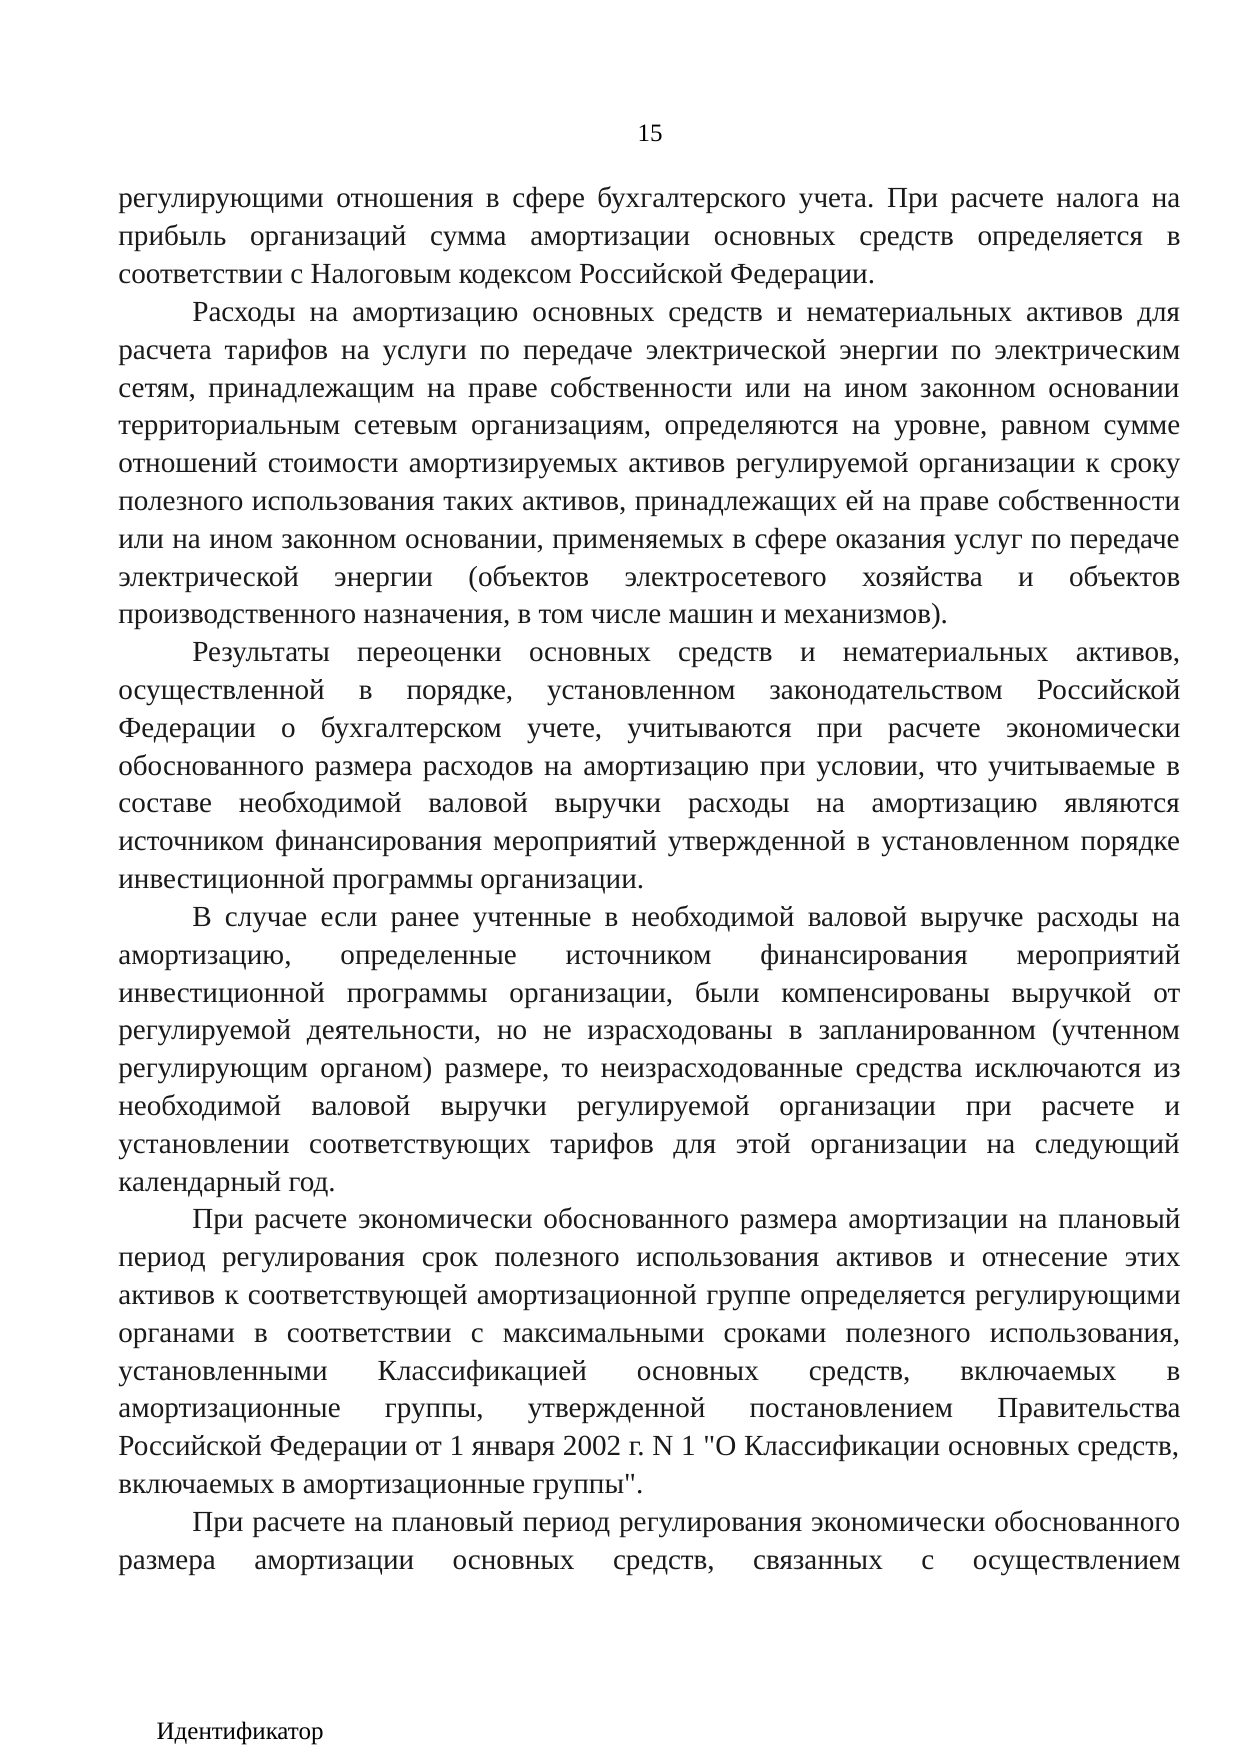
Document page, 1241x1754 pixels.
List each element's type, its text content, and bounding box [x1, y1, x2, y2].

text Расходы на амортизацию основных средств и нематериальных активов для расчета тарифов на услуги по передаче электрической энергии по электрическим сетям, принадлежащим на праве собственности или на ином законном основании территориальным сетевым организациям, определяются на уровне, равном сумме отношений стоимости амортизируемых активов регулируемой организации к сроку полезного использования таких активов, принадлежащих ей на праве собственности или на ином законном основании, применяемых в сфере оказания услуг по передаче электрической энергии (объектов электросетевого хозяйства и объектов производственного назначения, в том числе машин и механизмов). [118, 290, 1181, 630]
text При расчете экономически обоснованного размера амортизации на плановый период регулирования срок полезного использования активов и отнесение этих активов к соответствующей амортизационной группе определяется регулирующими органами в соответствии с максимальными сроками полезного использования, установленными Классификацией основных средств, включаемых в амортизационные группы, утвержденной постановлением Правительства Российской Федерации от 1 января 2002 г. N 1 "О Классификации основных средств, включаемых в амортизационные группы". [118, 1197, 1181, 1500]
text При расчете на плановый период регулирования экономически обоснованного размера амортизации основных средств, связанных с осуществлением [118, 1500, 1181, 1575]
text В случае если ранее учтенные в необходимой валовой выручке расходы на амортизацию, определенные источником финансирования мероприятий инвестиционной программы организации, были компенсированы выручкой от регулируемой деятельности, но не израсходованы в запланированном (учтенном регулирующим органом) размере, то неизрасходованные средства исключаются из необходимой валовой выручки регулируемой организации при расчете и установлении соответствующих тарифов для этой организации на следующий календарный год. [118, 895, 1181, 1197]
text Результаты переоценки основных средств и нематериальных активов, осуществленной в порядке, установленном законодательством Российской Федерации о бухгалтерском учете, учитываются при расчете экономически обоснованного размера расходов на амортизацию при условии, что учитываемые в составе необходимой валовой выручки расходы на амортизацию являются источником финансирования мероприятий утвержденной в установленном порядке инвестиционной программы организации. [118, 630, 1181, 895]
text регулирующими отношения в сфере бухгалтерского учета. При расчете налога на прибыль организаций сумма амортизации основных средств определяется в соответствии с Налоговым кодексом Российской Федерации. [118, 176, 1181, 290]
